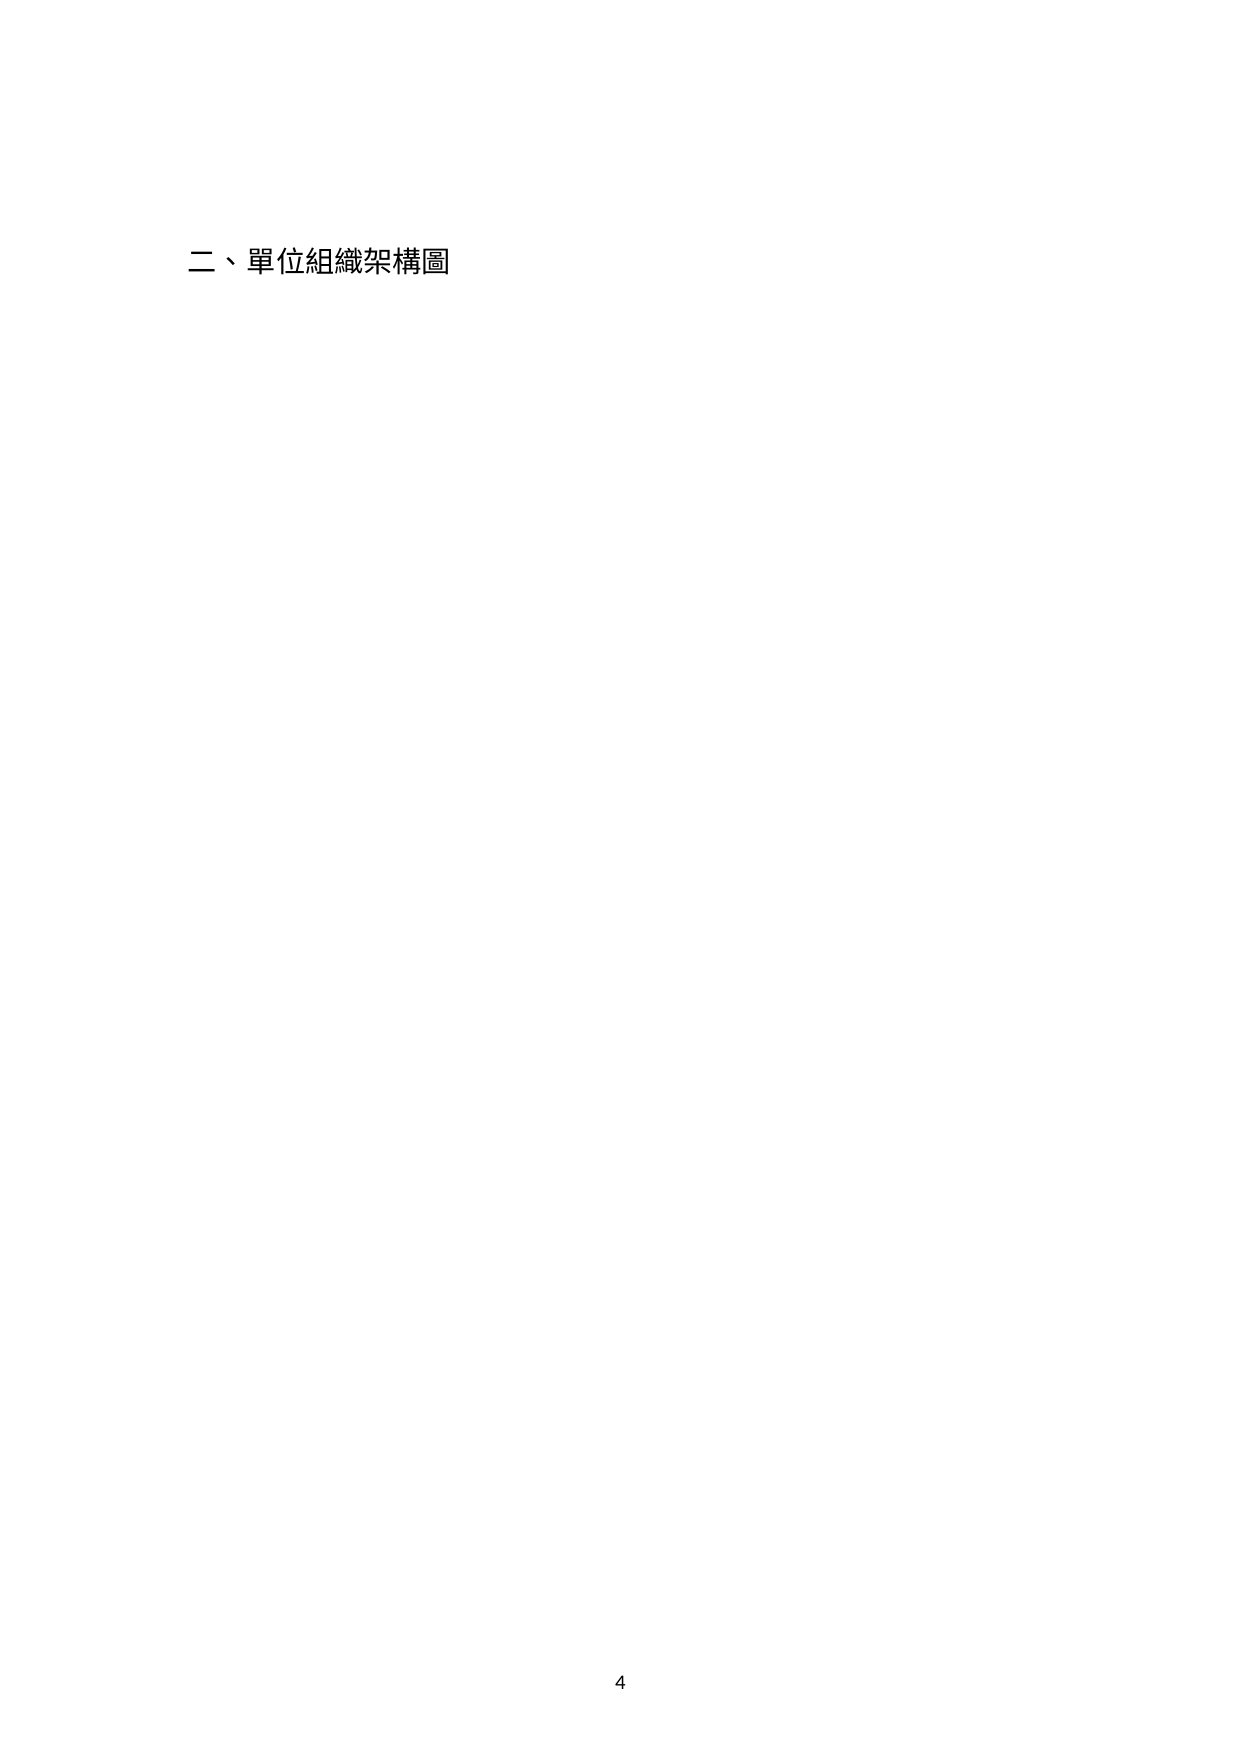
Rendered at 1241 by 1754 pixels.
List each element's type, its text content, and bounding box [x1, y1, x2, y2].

list 單位組織架構圖 [187, 222, 1053, 297]
